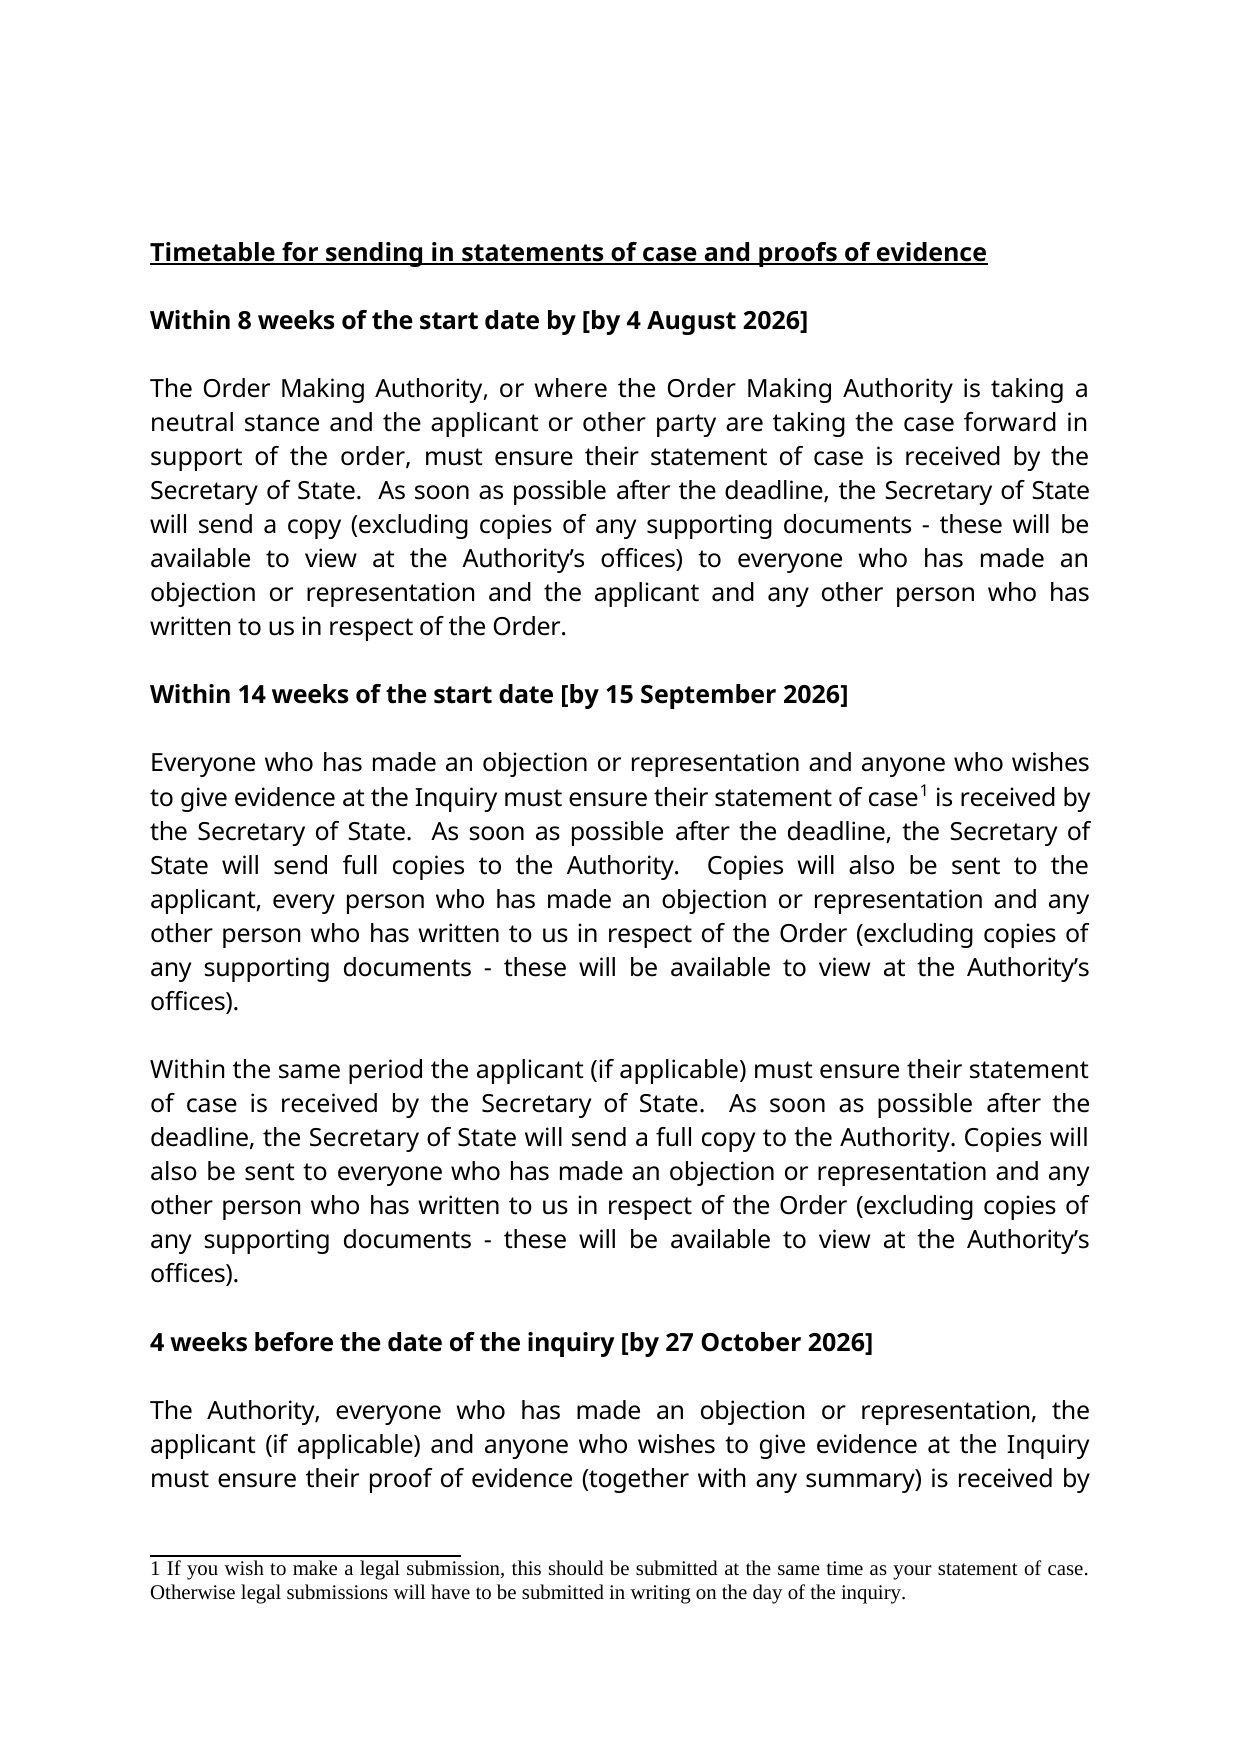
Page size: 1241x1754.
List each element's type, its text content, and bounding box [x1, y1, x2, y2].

text Within 14 weeks of the start date [by 15 September 2026] [150, 677, 1090, 711]
text The Authority, everyone who has made an objection or representation, the applicant (if applicable) and anyone who wishes to give evidence at the Inquiry must ensure their proof of evidence (together with any summary) is received by [150, 1392, 1090, 1494]
text Within the same period the applicant (if applicable) must ensure their statement of case is received by the Secretary of State. As soon as possible after the deadline, the Secretary of State will send a full copy to the Authority. Copies will also be sent to everyone who has made an objection or representation and any other person who has written to us in respect of the Order (excluding copies of any supporting documents - these will be available to view at the Authority’s offices). [150, 1052, 1090, 1290]
text If you wish to make a legal submission, this should be submitted at the same time as your statement of case. Otherwise legal submissions will have to be submitted in writing on the day of the inquiry. [150, 1556, 1090, 1604]
text Everyone who has made an objection or representation and anyone who wishes to give evidence at the Inquiry must ensure their statement of case is received by the Secretary of State. As soon as possible after the deadline, the Secretary of State will send full copies to the Authority. Copies will also be sent to the applicant, every person who has made an objection or representation and any other person who has written to us in respect of the Order (excluding copies of any supporting documents - these will be available to view at the Authority’s offices). [150, 745, 1090, 1018]
text 4 weeks before the date of the inquiry [by 27 October 2026] [150, 1324, 1090, 1358]
text Within 8 weeks of the start date by [by 4 August 2026] [150, 302, 1090, 336]
text The Order Making Authority, or where the Order Making Authority is taking a neutral stance and the applicant or other party are taking the case forward in support of the order, must ensure their statement of case is received by the Secretary of State. As soon as possible after the deadline, the Secretary of State will send a copy (excluding copies of any supporting documents - these will be available to view at the Authority’s offices) to everyone who has made an objection or representation and the applicant and any other person who has written to us in respect of the Order. [150, 370, 1090, 643]
text Timetable for sending in statements of case and proofs of evidence [150, 234, 1090, 268]
